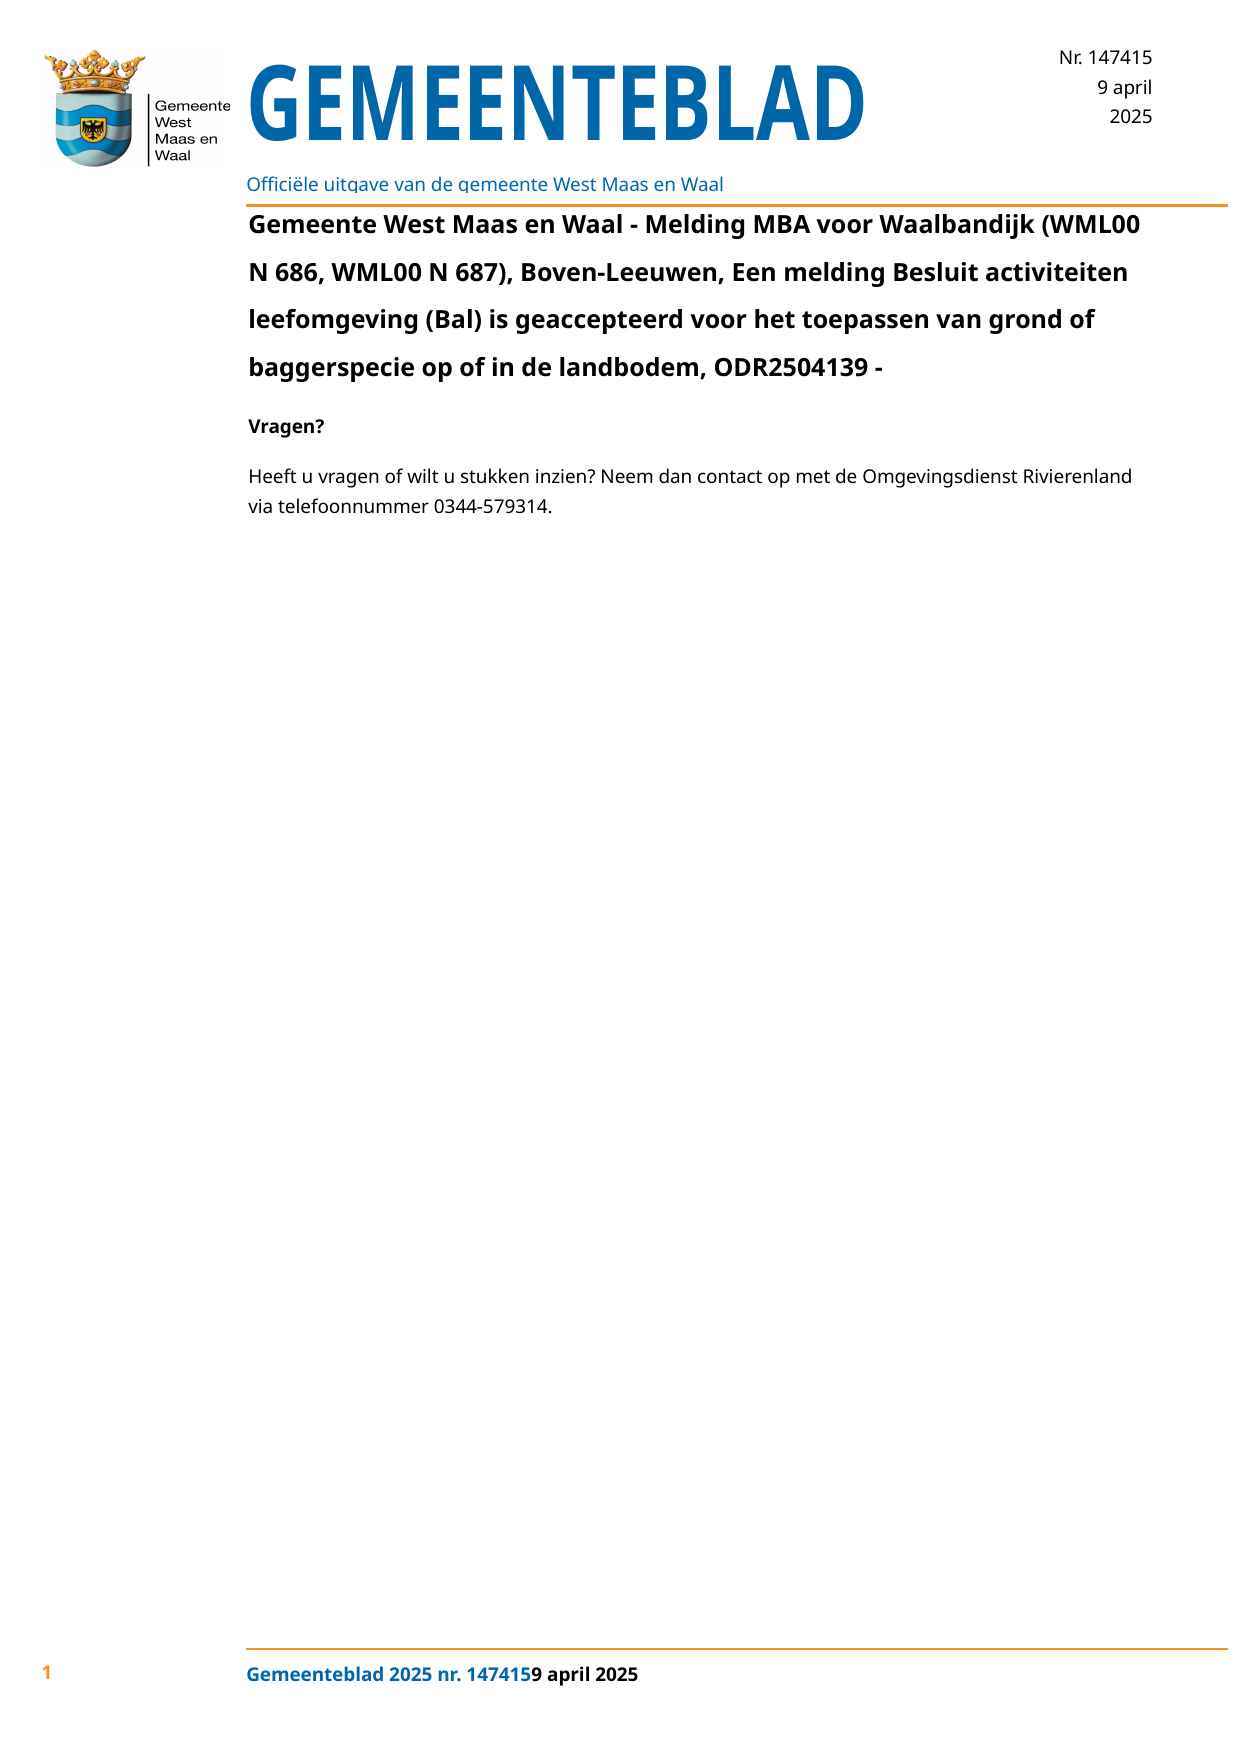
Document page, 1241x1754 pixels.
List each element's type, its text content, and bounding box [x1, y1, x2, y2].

text Vragen? [248, 413, 1152, 439]
text Gemeente West Maas en Waal - Melding MBA voor Waalbandijk (WML00 N 686, WML00 N 687), Boven-Leeuwen, Een melding Besluit activiteiten leefomgeving (Bal) is geaccepteerd voor het toepassen van grond of baggerspecie op of in de landbodem, ODR2504139 - [248, 207, 1152, 384]
picture [41, 47, 231, 172]
text Heeft u vragen of wilt u stukken inzien? Neem dan contact op met de Omgevingsdienst Rivierenland via telefoonnummer 0344-579314. [248, 463, 1152, 519]
